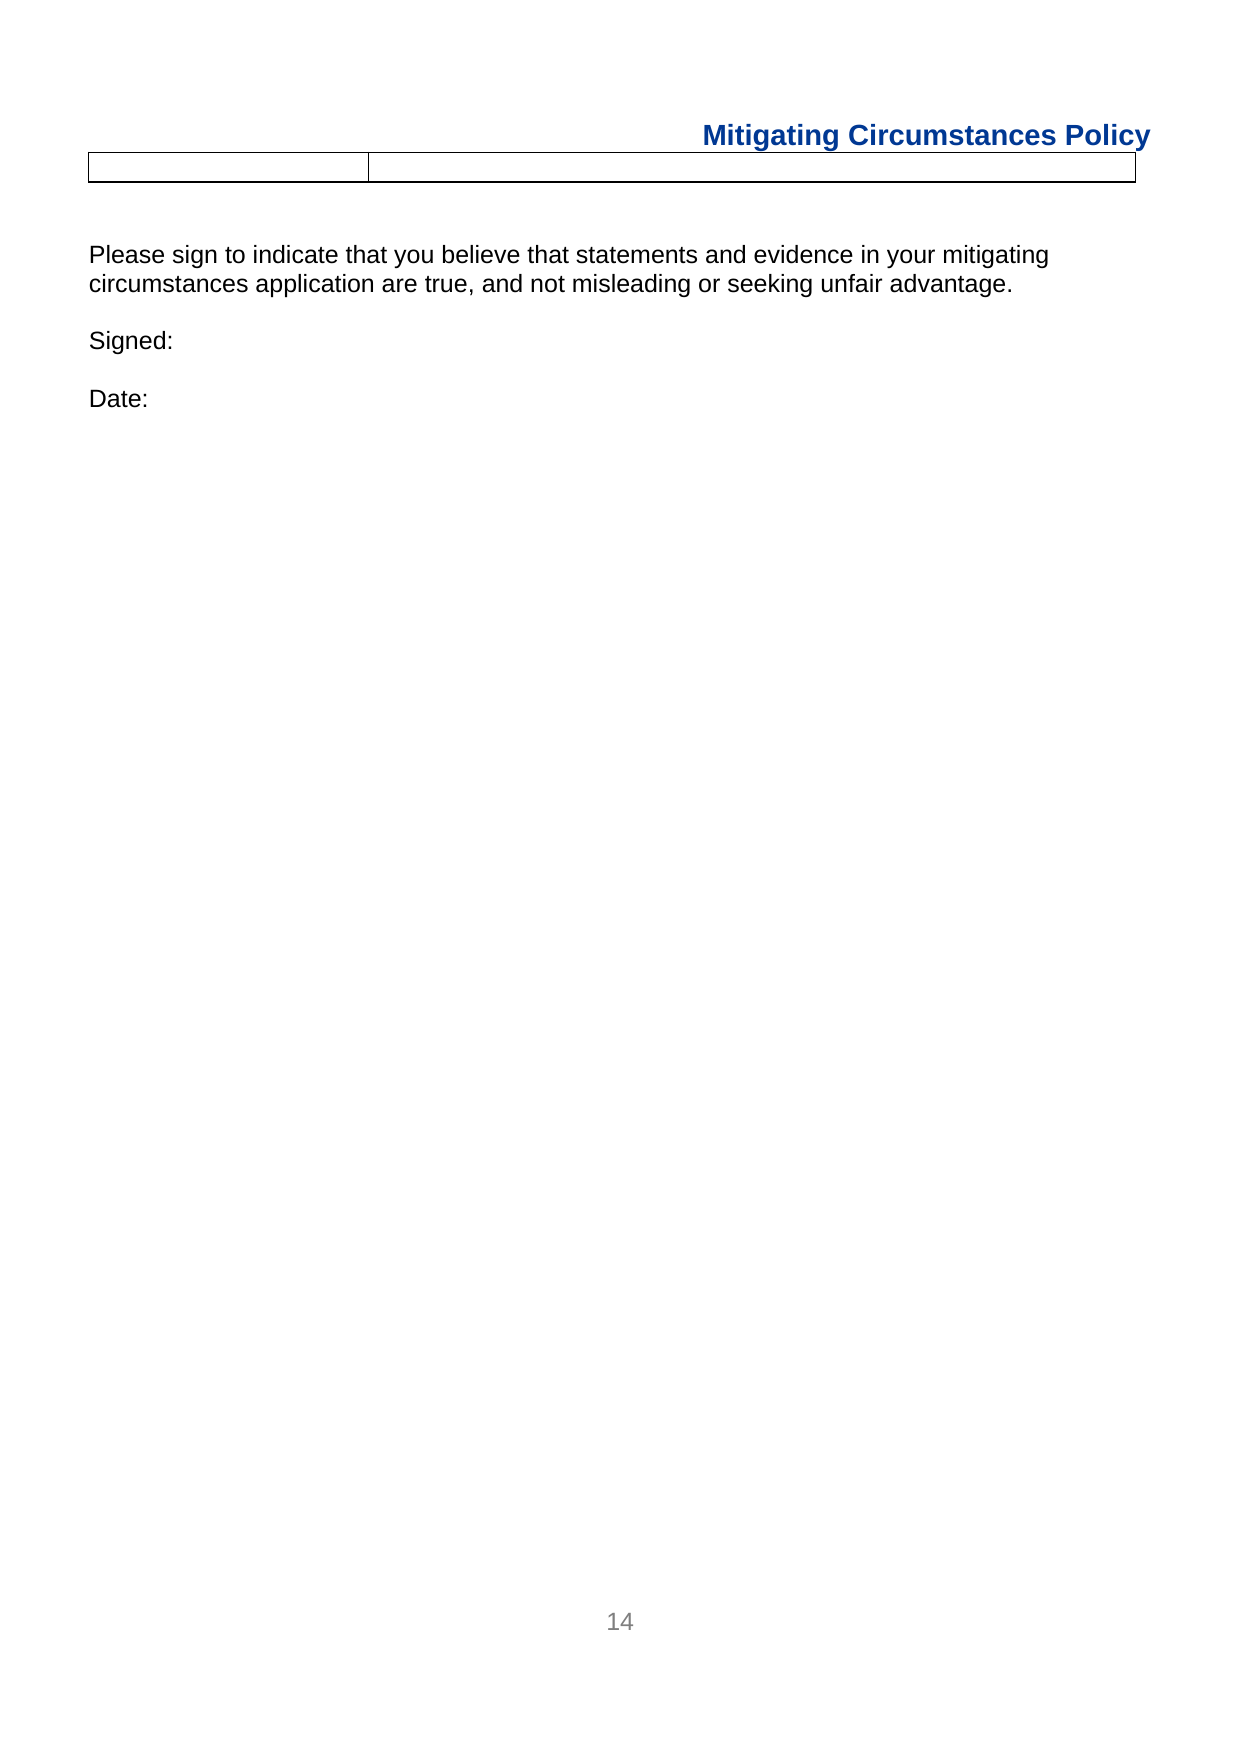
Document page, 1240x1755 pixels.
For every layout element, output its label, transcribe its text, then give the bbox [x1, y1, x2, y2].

text Signed: [89, 326, 1151, 355]
table_cell [89, 153, 368, 181]
text Please sign to indicate that you believe that statements and evidence in your mitigating circumstances application are true, and not misleading or seeking unfair advantage. [89, 240, 1151, 297]
text Date: [89, 384, 1151, 412]
table_cell [369, 153, 1135, 181]
